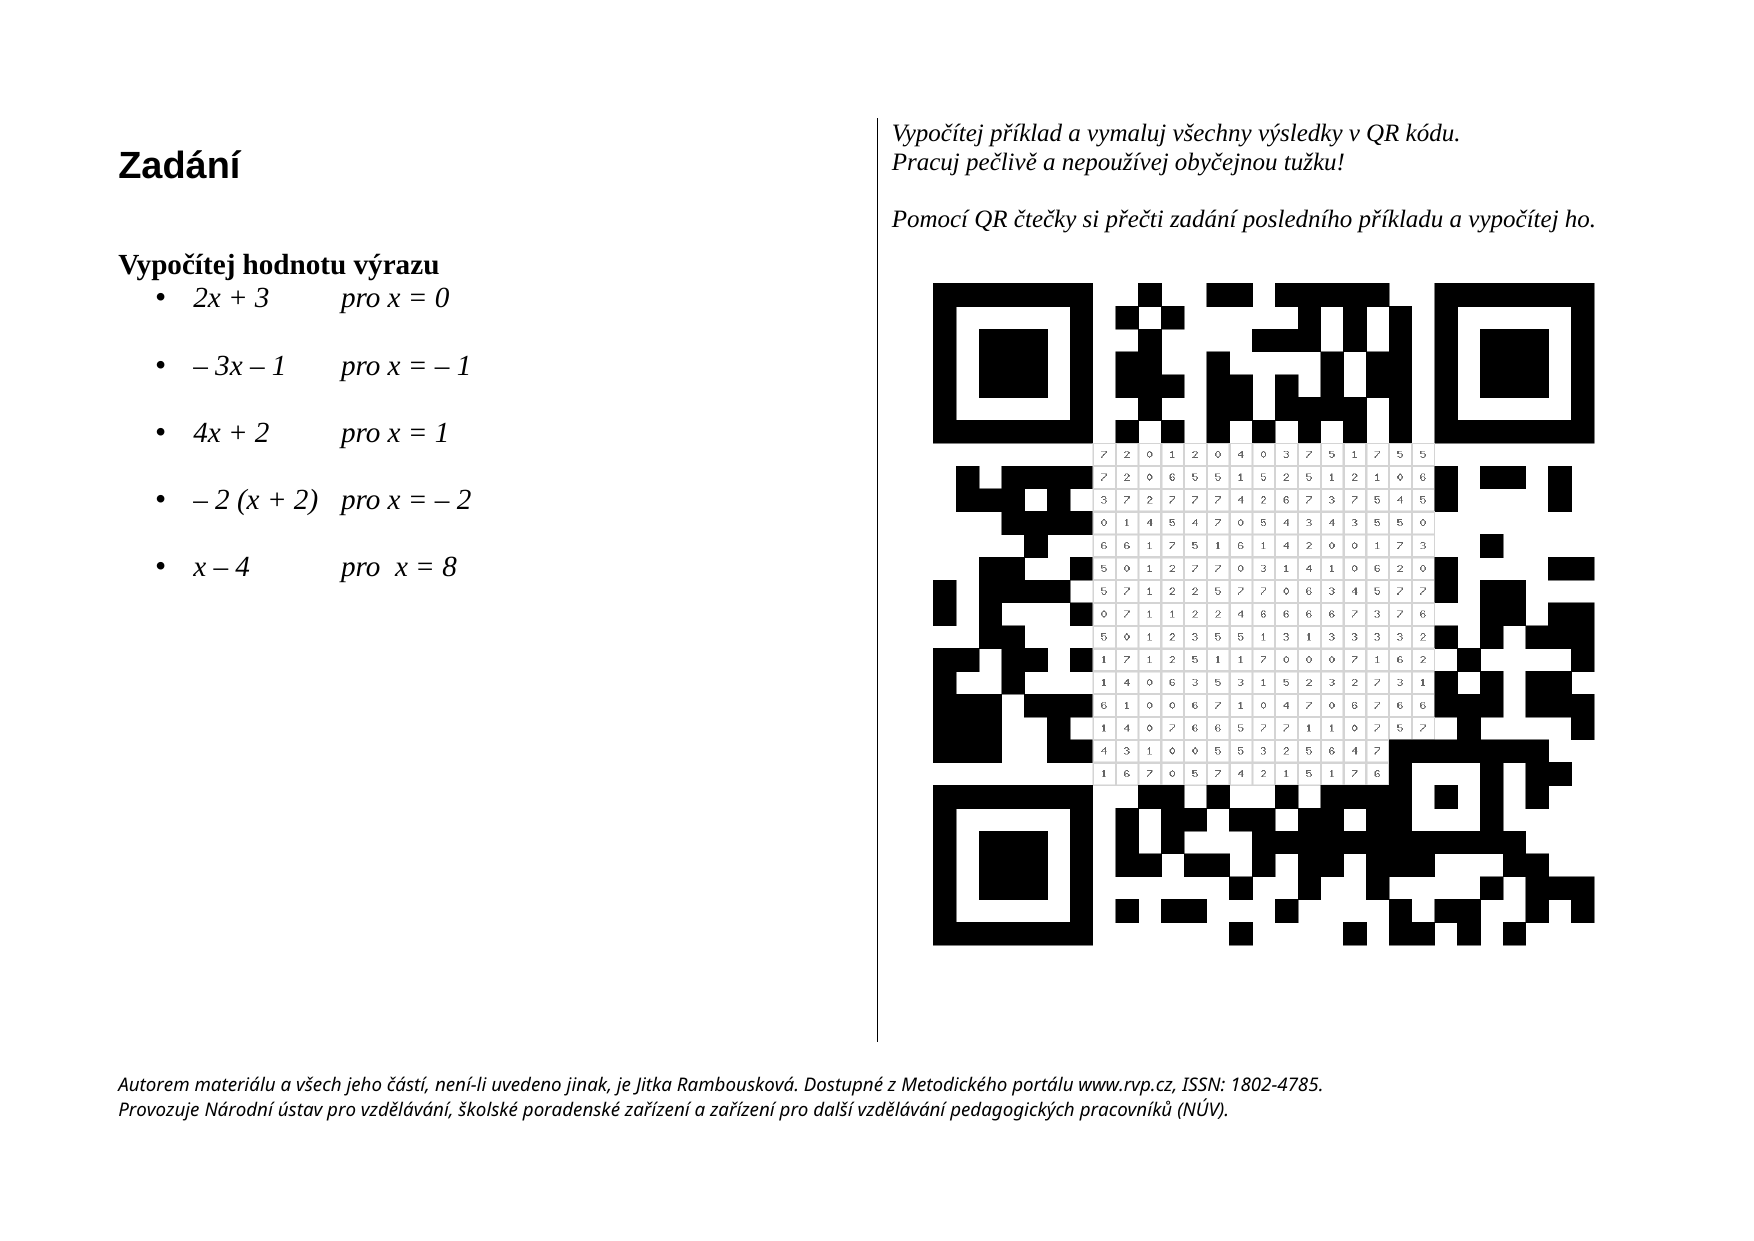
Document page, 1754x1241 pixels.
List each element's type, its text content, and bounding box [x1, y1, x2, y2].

list 4x + 2 pro x = 1 [156, 415, 862, 449]
list – 3x – 1 pro x = – 1 [156, 348, 862, 381]
picture [910, 261, 1617, 968]
list – 2 (x + 2) pro x = – 2 [156, 482, 862, 516]
text Vypočítej příklad a vymaluj všechny výsledky v QR kódu. [892, 118, 1636, 147]
text Vypočítej hodnotu výrazu [118, 247, 862, 280]
list x – 4 pro x = 8 [156, 549, 862, 583]
text Pracuj pečlivě a nepoužívej obyčejnou tužku! [892, 147, 1636, 204]
list 2x + 3 pro x = 0 [156, 280, 862, 314]
text Pomocí QR čtečky si přečti zadání posledního příkladu a vypočítej ho. [892, 204, 1636, 233]
subtitle Zadání [118, 143, 862, 187]
